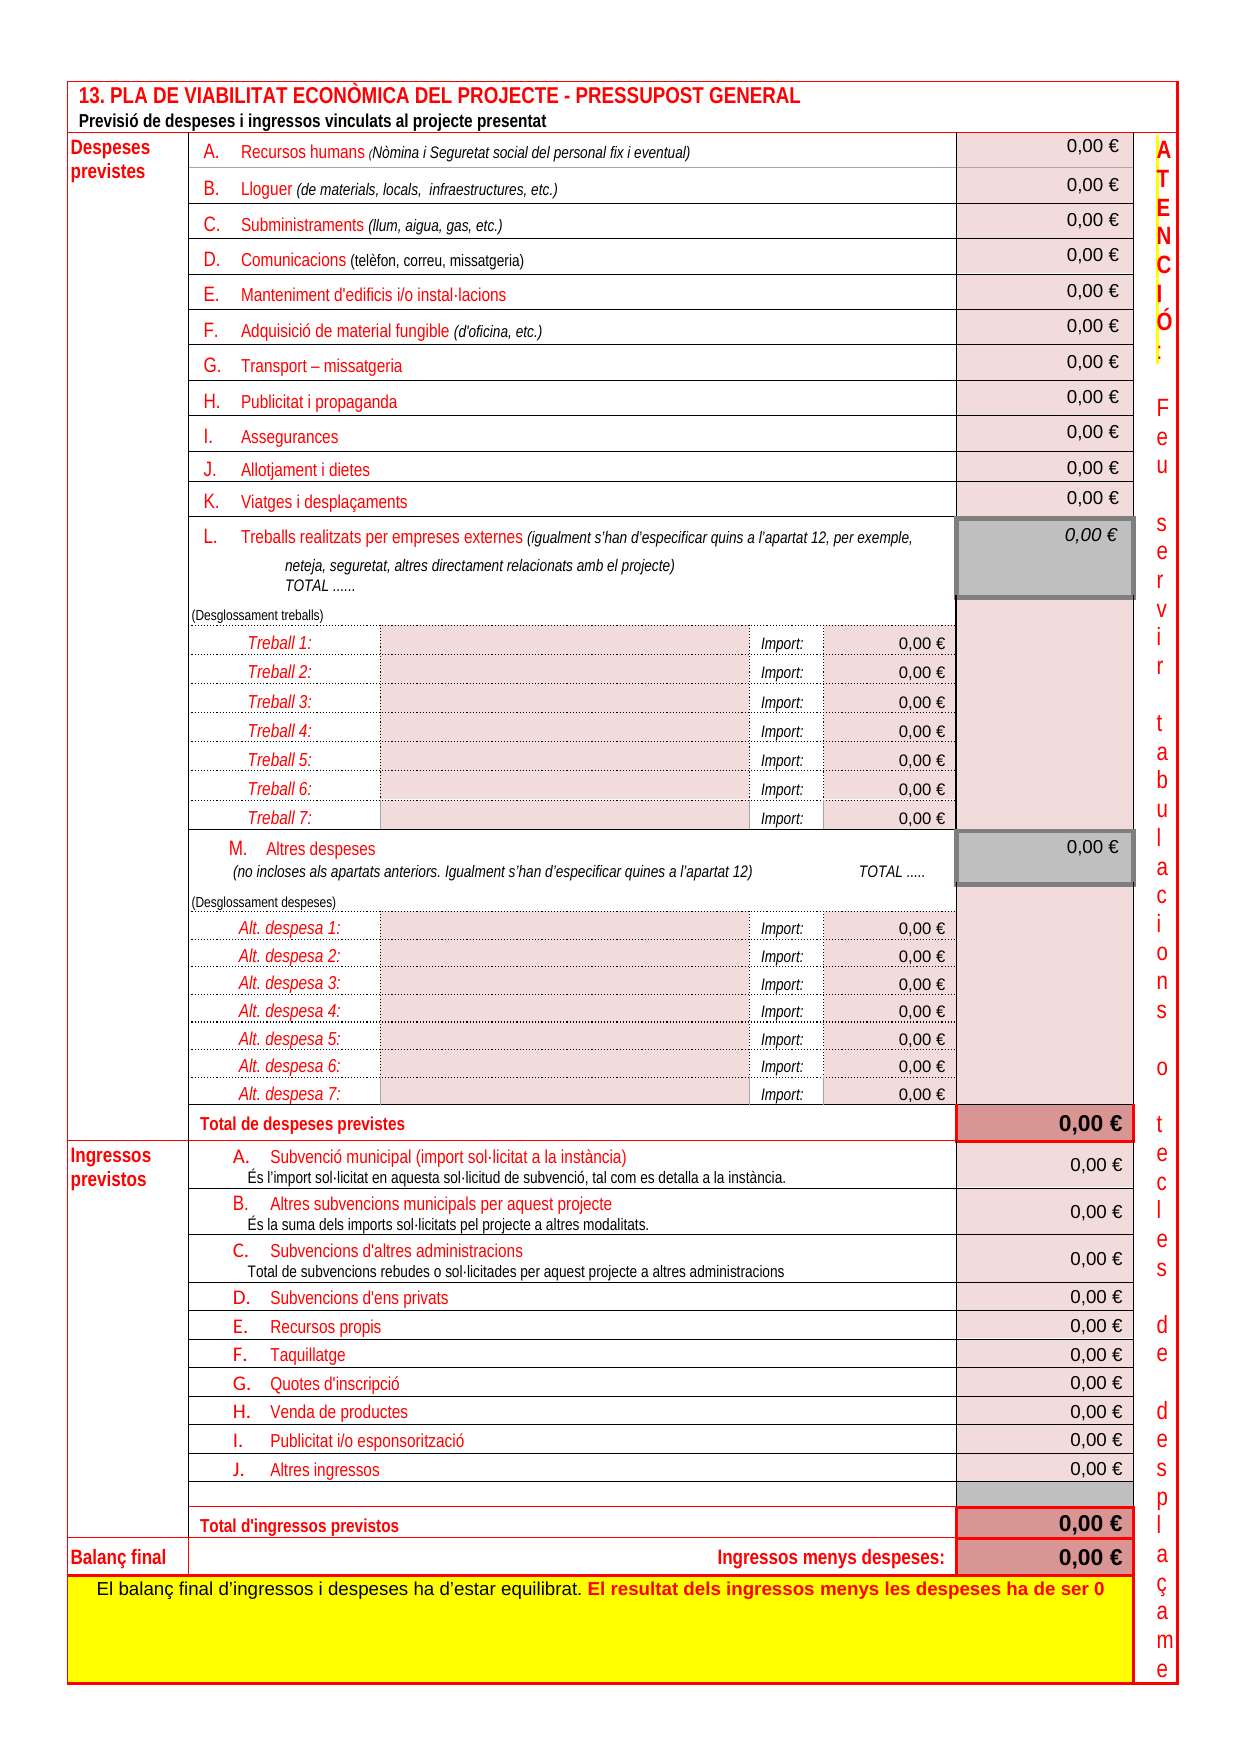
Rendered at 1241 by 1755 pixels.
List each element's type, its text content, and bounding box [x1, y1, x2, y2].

table_cell [1179, 1077, 1192, 1104]
table_cell Publicitat i propaganda [189, 381, 956, 415]
table_cell 0,00 € [824, 770, 955, 799]
table_cell 0,00 € [824, 683, 955, 712]
table_cell [1179, 741, 1192, 770]
table_cell Import: [750, 800, 823, 829]
table_cell [1179, 481, 1192, 516]
table_cell [1179, 1234, 1192, 1281]
table_cell (Desglossament treballs) [189, 595, 955, 624]
table_cell [1179, 1339, 1192, 1367]
table_cell 0,00 € [957, 1189, 1133, 1234]
table_cell 0,00 € [957, 1340, 1133, 1367]
table_cell Subvencions d'ens privats [189, 1283, 956, 1310]
table_cell Import: [750, 683, 823, 712]
table_cell [1179, 1104, 1192, 1140]
table_cell Subvencions d'altres administracions Total de subvencions rebudes o sol·licitades per aquest projecte a altres administracions [189, 1235, 956, 1281]
table_cell Import: [750, 654, 823, 683]
table_cell 0,00 € [957, 239, 1133, 273]
table_cell Treball 4: [189, 712, 380, 741]
table_cell 0,00 € [959, 833, 1131, 882]
table_cell [380, 966, 749, 994]
table_cell Altres subvencions municipals per aquest projecte És la suma dels imports sol·licitats pel projecte a altres modalitats. [189, 1189, 956, 1234]
table_cell [1179, 1281, 1192, 1310]
table_cell Import: [750, 1021, 823, 1049]
table_cell 0,00 € [824, 939, 956, 966]
table_cell [381, 800, 749, 829]
table_cell 0,00 € [824, 966, 956, 994]
table_cell 0,00 € [824, 911, 956, 939]
table_cell 0,00 € [824, 1077, 956, 1104]
table_cell Import: [750, 770, 823, 799]
table_cell [957, 887, 1133, 1104]
table_cell [1179, 966, 1192, 994]
table_cell [1179, 380, 1192, 415]
table_cell Allotjament i dietes [189, 452, 956, 481]
table_cell [1179, 829, 1192, 882]
table_cell 0,00 € [957, 1235, 1133, 1281]
table_cell [380, 1049, 749, 1077]
table_cell Alt. despesa 3: [189, 966, 380, 994]
table_cell 0,00 € [957, 168, 1133, 203]
table_cell 0,00 € [957, 416, 1133, 451]
table_cell [380, 994, 749, 1021]
table_cell [1179, 1481, 1192, 1506]
table_cell 0,00 € [824, 1049, 956, 1077]
table_cell ATENCIÓ: Feu servir tabulacions o tecles de desplaçament per introduir els imports (NO FEU SERVIR INTRO) [1134, 133, 1176, 1682]
table_cell [380, 911, 749, 939]
table_cell Venda de productes [189, 1397, 956, 1424]
table_cell El balanç final d’ingressos i despeses ha d’estar equilibrat. El resultat dels ingressos menys les despeses ha de ser 0 [68, 1577, 1132, 1682]
table_cell Import: [750, 1049, 823, 1077]
table_cell Import: [750, 712, 823, 741]
table_cell 0,00 € [957, 452, 1133, 481]
table_cell [1179, 1396, 1192, 1424]
table_cell 0,00 € [824, 741, 955, 770]
table_cell 0,00 € [824, 625, 955, 654]
table_cell Alt. despesa 2: [189, 939, 380, 966]
table_cell [1179, 1574, 1192, 1682]
table_cell [957, 1482, 1133, 1506]
table_cell [1179, 1537, 1192, 1574]
table_cell Ingressos previstos [68, 1141, 188, 1537]
table_cell 0,00 € [824, 800, 955, 829]
table_cell [1179, 132, 1192, 167]
table_cell [380, 1021, 749, 1049]
table_cell [1179, 1188, 1192, 1234]
table_cell [1179, 1367, 1192, 1396]
table_cell [1179, 309, 1192, 344]
table_cell [189, 1482, 956, 1506]
table_cell [1179, 1049, 1192, 1077]
table_cell 0,00 € [957, 310, 1133, 344]
table_cell Import: [750, 625, 823, 654]
table_cell [1179, 110, 1192, 132]
table_cell Subvenció municipal (import sol·licitat a la instància) És l’import sol·licitat en aquesta sol·licitud de subvenció, tal com es detalla a la instància. [189, 1141, 956, 1187]
table_cell 0,00 € [957, 133, 1133, 167]
table_cell Altres despeses (no incloses als apartats anteriors. Igualment s’han d’especificar quines a l’apartat 12) TOTAL ..... [189, 830, 954, 882]
table_cell Despeses previstes [68, 133, 188, 1140]
table_cell 0,00 € [957, 345, 1133, 380]
table_cell Treball 1: [189, 625, 380, 654]
table_cell [1179, 939, 1192, 966]
table_cell 0,00 € [957, 1454, 1133, 1481]
table_cell 0,00 € [958, 1540, 1132, 1574]
table_cell Treball 5: [189, 741, 380, 770]
table_cell [1179, 1453, 1192, 1481]
table_cell [1179, 451, 1192, 481]
table_cell Balanç final [68, 1538, 188, 1574]
table_cell [1179, 1506, 1192, 1537]
table_cell [1179, 516, 1192, 595]
table_cell Import: [750, 939, 823, 966]
table_cell [1179, 683, 1192, 712]
table_cell [1179, 1140, 1192, 1187]
table_cell 0,00 € [824, 1021, 956, 1049]
table_cell Total d'ingressos previstos [189, 1507, 955, 1537]
table_cell Treball 3: [189, 683, 380, 712]
table_cell [380, 712, 749, 741]
table_cell Alt. despesa 4: [189, 994, 380, 1021]
table_cell 0,00 € [957, 1283, 1133, 1310]
table_cell [380, 683, 749, 712]
table_cell [1179, 595, 1192, 624]
table_cell 0,00 € [957, 1311, 1133, 1338]
table_cell 0,00 € [957, 1368, 1133, 1396]
table_cell [380, 654, 749, 683]
table_cell 0,00 € [824, 994, 956, 1021]
table_cell [1179, 882, 1192, 911]
table_cell 0,00 € [957, 381, 1133, 415]
table_cell Treball 6: [189, 770, 380, 799]
table_cell [1179, 344, 1192, 380]
table_cell [380, 939, 749, 966]
table_cell Ingressos menys despeses: [189, 1538, 955, 1574]
table_cell 0,00 € [959, 521, 1131, 595]
table_cell Recursos humans (Nòmina i Seguretat social del personal fix i eventual) [189, 133, 956, 167]
table_cell [1179, 1424, 1192, 1453]
table_cell [1179, 625, 1192, 654]
table_cell Alt. despesa 1: [189, 911, 380, 939]
table_cell [957, 600, 1133, 829]
table_cell Viatges i desplaçaments [189, 482, 956, 516]
table_cell Publicitat i/o esponsorització [189, 1425, 956, 1453]
table_cell Import: [750, 911, 823, 939]
table_cell [1179, 911, 1192, 939]
table_cell (Desglossament despeses) [189, 882, 956, 911]
table_cell Transport – missatgeria [189, 345, 956, 380]
table_cell 0,00 € [958, 1105, 1132, 1140]
table_cell 0,00 € [957, 1397, 1133, 1424]
table_cell Manteniment d'edificis i/o instal·lacions [189, 275, 956, 309]
table_cell Alt. despesa 6: [189, 1049, 380, 1077]
table_cell Altres ingressos [189, 1454, 956, 1481]
table_cell [1179, 770, 1192, 799]
table_cell Treball 7: [189, 800, 380, 829]
table_cell 0,00 € [957, 482, 1133, 516]
table_cell 0,00 € [957, 275, 1133, 309]
table_cell 0,00 € [824, 654, 955, 683]
table_cell [1179, 238, 1192, 273]
table_cell Total de despeses previstes [189, 1105, 955, 1140]
table_cell Assegurances [189, 416, 956, 451]
table_cell Quotes d'inscripció [189, 1368, 956, 1396]
table_cell [1179, 1021, 1192, 1049]
table_cell Treballs realitzats per empreses externes (igualment s’han d’especificar quins a l’apartat 12, per exemple, neteja, seguretat, altres directament relacionats amb el projecte) TOTAL ...... [189, 517, 954, 595]
table_cell [380, 770, 749, 799]
table_cell [1179, 203, 1192, 238]
table_cell 0,00 € [957, 1143, 1133, 1187]
table_cell Previsió de despeses i ingressos vinculats al projecte presentat [68, 110, 1176, 132]
table_cell Taquillatge [189, 1340, 956, 1367]
table_cell Adquisició de material fungible (d'oficina, etc.) [189, 310, 956, 344]
table_cell [1179, 274, 1192, 309]
table_cell Lloguer (de materials, locals, infraestructures, etc.) [189, 168, 956, 203]
table_cell Import: [750, 1077, 823, 1104]
table_header 13. PLA DE VIABILITAT ECONÒMICA DEL PROJECTE - PRESSUPOST GENERAL [68, 82, 1176, 110]
table_cell Alt. despesa 5: [189, 1021, 380, 1049]
table_cell 0,00 € [824, 712, 955, 741]
table_cell [1179, 167, 1192, 203]
table_cell Import: [750, 994, 823, 1021]
table_cell [1179, 994, 1192, 1021]
table_cell Comunicacions (telèfon, correu, missatgeria) [189, 239, 956, 273]
table_cell Import: [750, 966, 823, 994]
table_header [1179, 81, 1192, 110]
table_cell [1179, 415, 1192, 451]
table_cell [381, 1077, 749, 1104]
table_cell 0,00 € [957, 1425, 1133, 1453]
table_cell [380, 625, 749, 654]
table_cell Import: [750, 741, 823, 770]
table_cell [380, 741, 749, 770]
table_cell [1179, 654, 1192, 683]
table_cell Recursos propis [189, 1311, 956, 1338]
table_cell [1179, 712, 1192, 741]
table_cell Alt. despesa 7: [189, 1077, 380, 1104]
table_cell Treball 2: [189, 654, 380, 683]
table_cell 0,00 € [958, 1509, 1132, 1537]
table_cell [1179, 1310, 1192, 1338]
table_cell [1179, 800, 1192, 829]
table_cell Subministraments (llum, aigua, gas, etc.) [189, 204, 956, 238]
table_cell 0,00 € [957, 204, 1133, 238]
